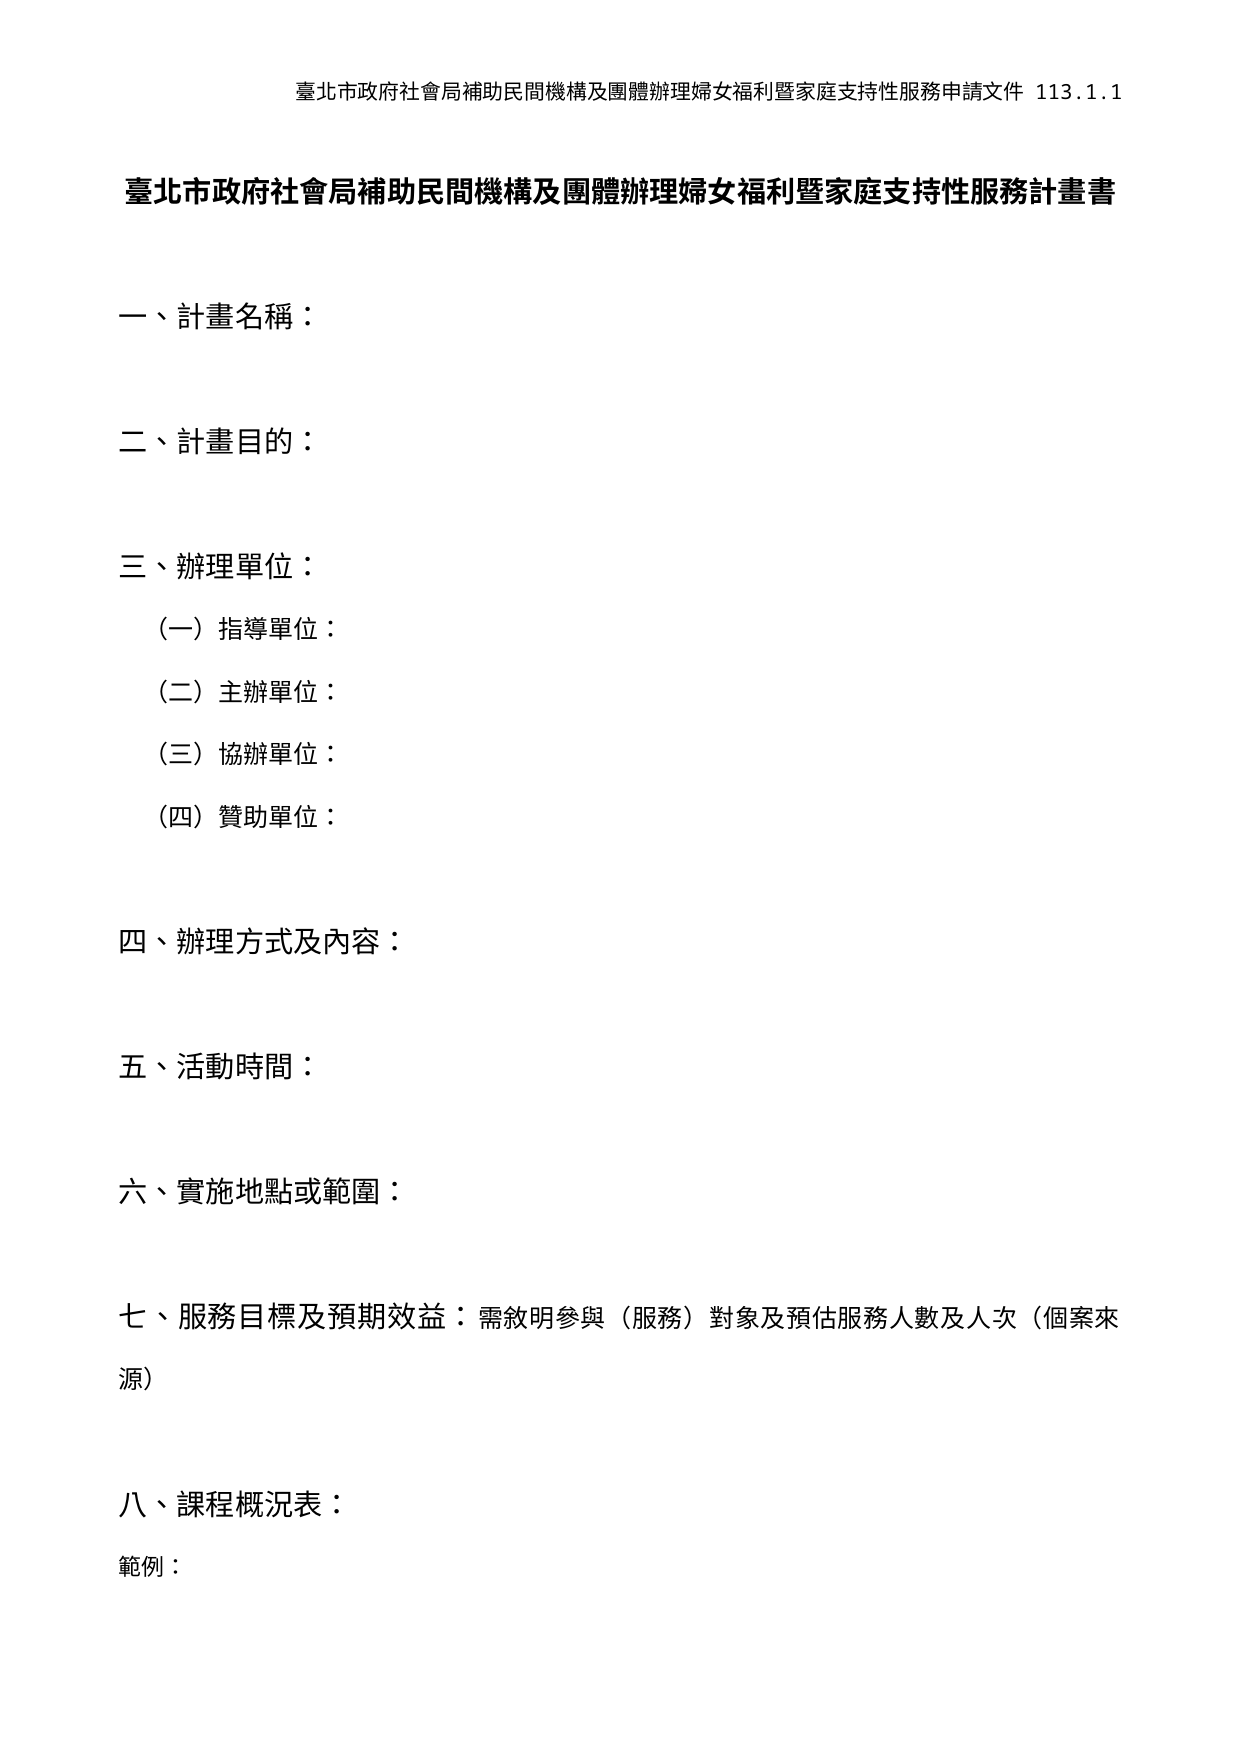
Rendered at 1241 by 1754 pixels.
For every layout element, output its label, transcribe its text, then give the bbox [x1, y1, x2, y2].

text 範例： [118, 1523, 1122, 1586]
text 三、辦理單位： [118, 523, 1122, 586]
text 八、課程概況表： [118, 1461, 1122, 1523]
text 五、活動時間： [118, 1023, 1122, 1086]
text 臺北市政府社會局補助民間機構及團體辦理婦女福利暨家庭支持性服務計畫書 [118, 148, 1122, 211]
text （四）贊助單位： [143, 773, 1122, 836]
text （三）協辦單位： [143, 711, 1122, 773]
text （一）指導單位： [143, 586, 1122, 648]
text 四、辦理方式及內容： [118, 898, 1122, 961]
text 六、實施地點或範圍： [118, 1148, 1122, 1211]
text 二、計畫目的： [118, 398, 1122, 461]
text （二）主辦單位： [143, 648, 1122, 711]
text 七、服務目標及預期效益：需敘明參與（服務）對象及預估服務人數及人次（個案來源） [118, 1273, 1122, 1398]
text 一、計畫名稱： [118, 273, 1122, 336]
